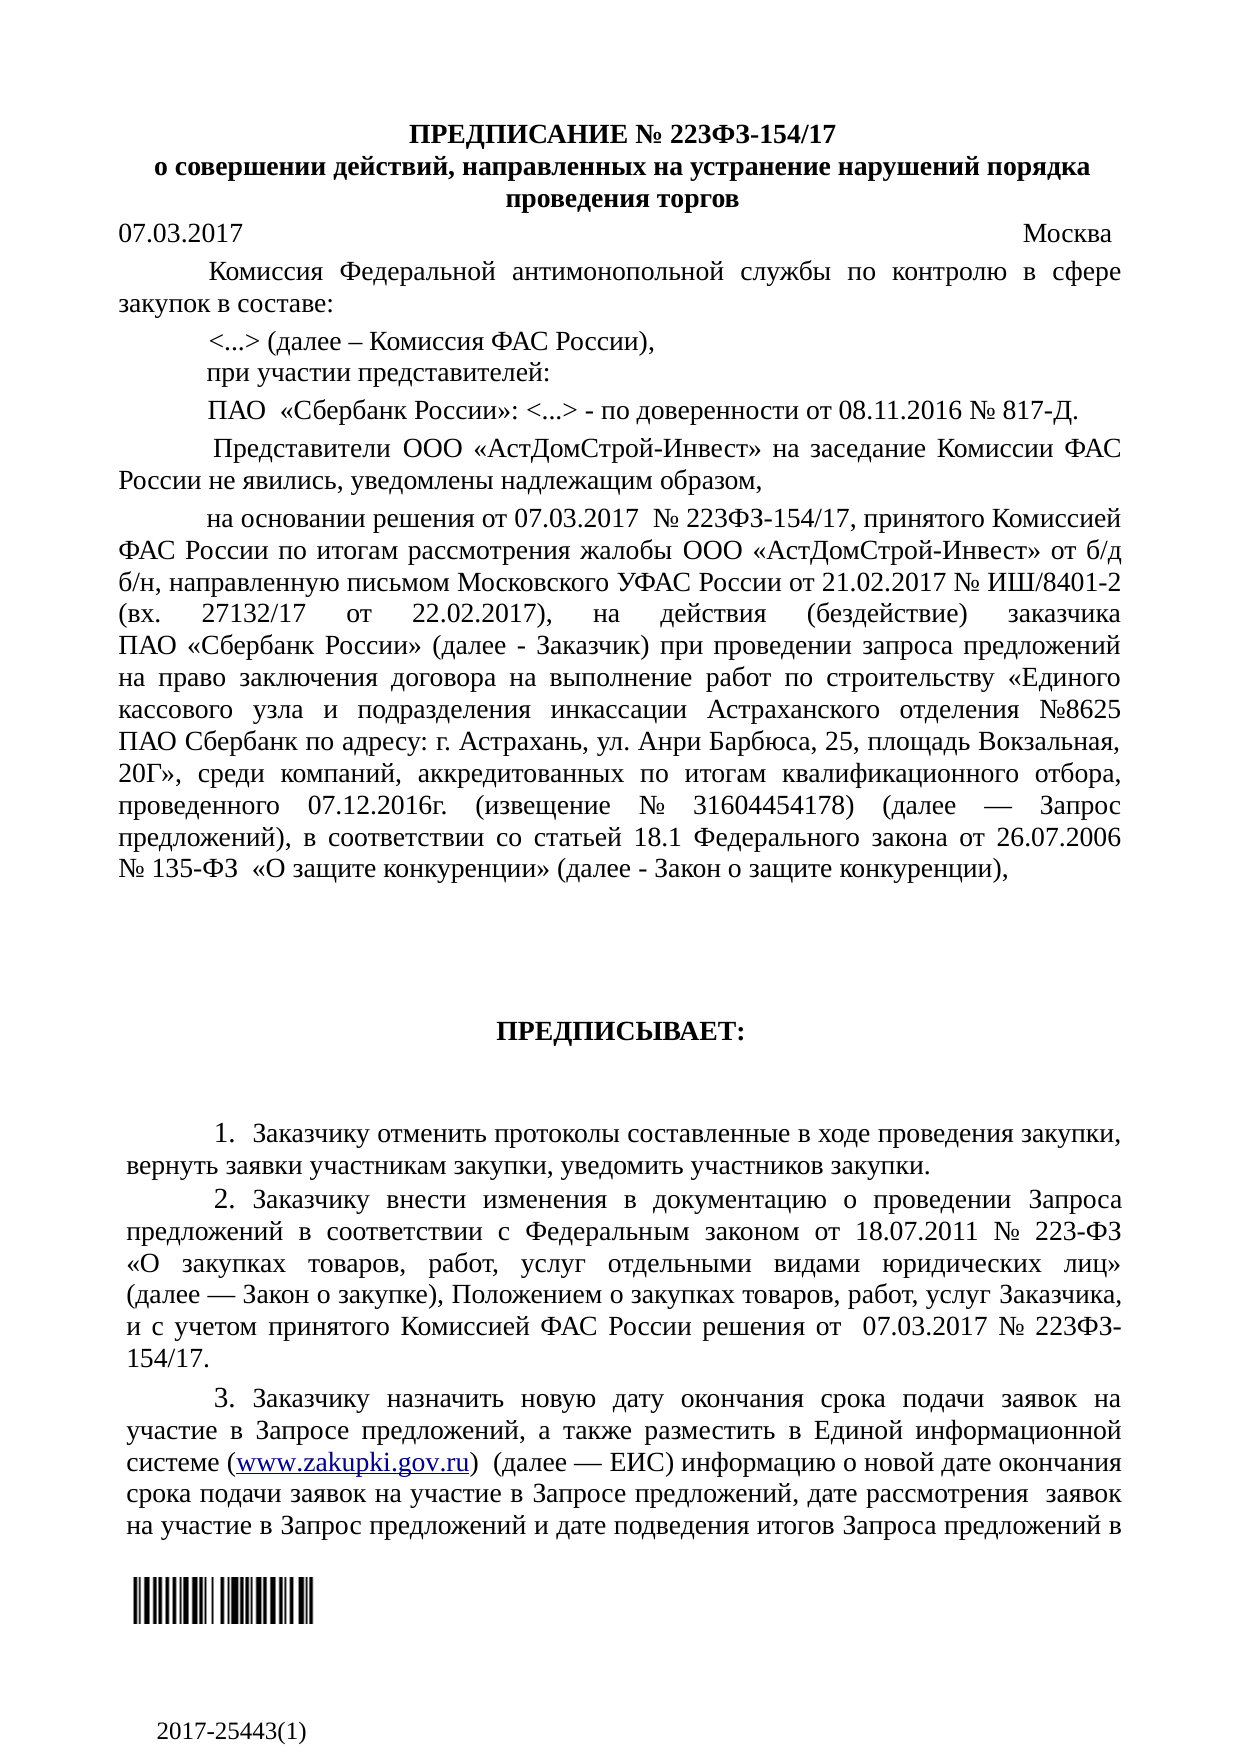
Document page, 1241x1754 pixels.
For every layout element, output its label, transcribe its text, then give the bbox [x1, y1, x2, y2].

text <...> (далее – Комиссия ФАС России), [118, 324, 1122, 356]
text Комиссия Федеральной антимонопольной службы по контролю в сфере закупок в составе: [118, 254, 1122, 318]
text о совершении действий, направленных на устранение нарушений порядка проведения торгов [123, 150, 1122, 214]
list Заказчику отменить протоколы составленные в ходе проведения закупки, вернуть заявки участникам закупки, уведомить участников закупки. [126, 1115, 1122, 1181]
text на основании решения от 07.03.2017 № 223ФЗ-154/17, принятого Комиссией ФАС России по итогам рассмотрения жалобы ООО «АстДомСтрой-Инвест» от б/д б/н, направленную письмом Московского УФАС России от 21.02.2017 № ИШ/8401-2 (вх. 27132/17 от 22.02.2017), на действия (бездействие) заказчика ПАО «Сбербанк России» (далее - Заказчик) при проведении запроса предложений на право заключения договора на выполнение работ по строительству «Единого кассового узла и подразделения инкассации Астраханского отделения №8625 ПАО Сбербанк по адресу: г. Астрахань, ул. Анри Барбюса, 25, площадь Вокзальная, 20Г», среди компаний, аккредитованных по итогам квалификационного отбора, проведенного 07.12.2016г. (извещение № 31604454178) (далее — Запрос предложений), в соответствии со статьей 18.1 Федерального закона от 26.07.2006 № 135-ФЗ «О защите конкуренции» (далее - Закон о защите конкуренции), [118, 501, 1122, 884]
text ПАО «Сбербанк России»: <...> - по доверенности от 08.11.2016 № 817-Д. [118, 394, 1122, 426]
text 07.03.2017 Москва [118, 217, 1122, 248]
text ПРЕДПИСЫВАЕТ: [118, 1014, 1122, 1046]
picture [118, 1577, 331, 1624]
text при участии представителей: [118, 356, 1122, 388]
text ПРЕДПИСАНИЕ № 223ФЗ-154/17 [123, 118, 1122, 150]
list Заказчику назначить новую дату окончания срока подачи заявок на участие в Запросе предложений, а также разместить в Единой информационной системе (www.zakupki.gov.ru) (далее — ЕИС) информацию о новой дате окончания срока подачи заявок на участие в Запросе предложений, дате рассмотрения заявок на участие в Запрос предложений и дате подведения итогов Запроса предложений в [126, 1380, 1122, 1541]
list Заказчику внести изменения в документацию о проведении Запроса предложений в соответствии с Федеральным законом от 18.07.2011 № 223-ФЗ «О закупках товаров, работ, услуг отдельными видами юридических лиц» (далее — Закон о закупке), Положением о закупках товаров, работ, услуг Заказчика, и с учетом принятого Комиссией ФАС России решения от 07.03.2017 № 223ФЗ-154/17. [126, 1181, 1122, 1374]
text Представители ООО «АстДомСтрой-Инвест» на заседание Комиссии ФАС России не явились, уведомлены надлежащим образом, [118, 432, 1122, 495]
